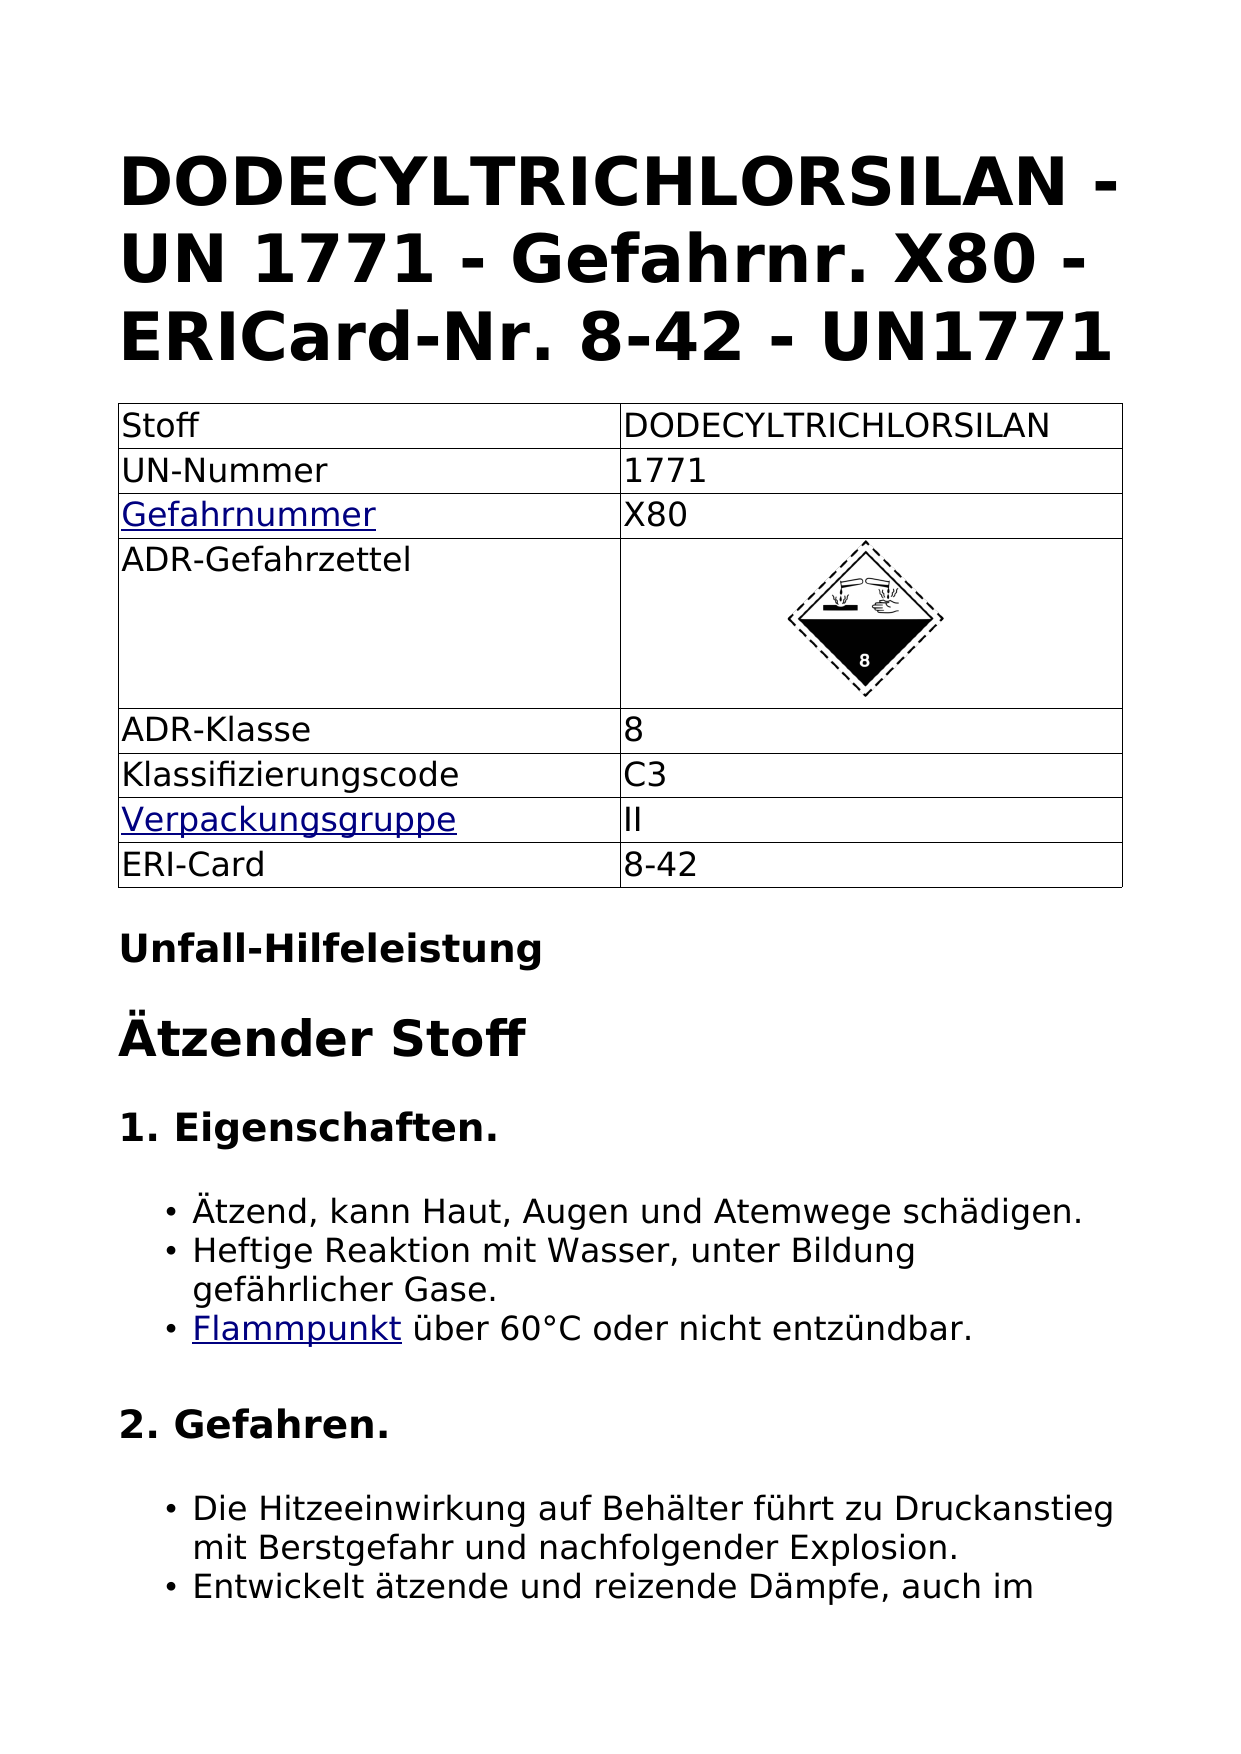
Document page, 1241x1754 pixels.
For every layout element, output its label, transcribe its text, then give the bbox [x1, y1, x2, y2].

table_cell 1771 [621, 449, 1122, 493]
subtitle DODECYLTRICHLORSILAN - UN 1771 - Gefahrnr. X80 - ERICard-Nr. 8-42 - UN1771 [118, 143, 1122, 376]
table_cell C3 [621, 754, 1122, 797]
table_cell UN-Nummer [119, 449, 620, 493]
table_cell Gefahrnummer [119, 494, 620, 538]
table_cell ADR-Klasse [119, 709, 620, 752]
subtitle Ätzender Stoff [118, 1009, 1122, 1068]
table_header DODECYLTRICHLORSILAN [621, 404, 1122, 448]
table_cell X80 [621, 494, 1122, 538]
table_cell 8 [621, 709, 1122, 752]
subtitle Unfall-Hilfeleistung [118, 927, 1122, 972]
subtitle 2. Gefahren. [118, 1402, 1122, 1447]
table_cell 8-42 [621, 843, 1122, 887]
table_cell II [621, 798, 1122, 842]
table_cell ERI-Card [119, 843, 620, 887]
subtitle 1. Eigenschaften. [118, 1105, 1122, 1150]
table_header Stoff [119, 404, 620, 448]
list Heftige Reaktion mit Wasser, unter Bildung gefährlicher Gase. [177, 1231, 1122, 1309]
picture [787, 540, 944, 697]
list Flammpunkt über 60°C oder nicht entzündbar. [177, 1309, 1122, 1348]
table_cell [621, 539, 1122, 708]
table_cell Verpackungsgruppe [119, 798, 620, 842]
list Die Hitzeeinwirkung auf Behälter führt zu Druckanstieg mit Berstgefahr und nachfolgender Explosion. [177, 1489, 1122, 1567]
table_cell Klassifizierungscode [119, 754, 620, 797]
list Entwickelt ätzende und reizende Dämpfe, auch im [177, 1567, 1122, 1606]
list Ätzend, kann Haut, Augen und Atemwege schädigen. [177, 1192, 1122, 1231]
table_cell ADR-Gefahrzettel [119, 539, 620, 708]
